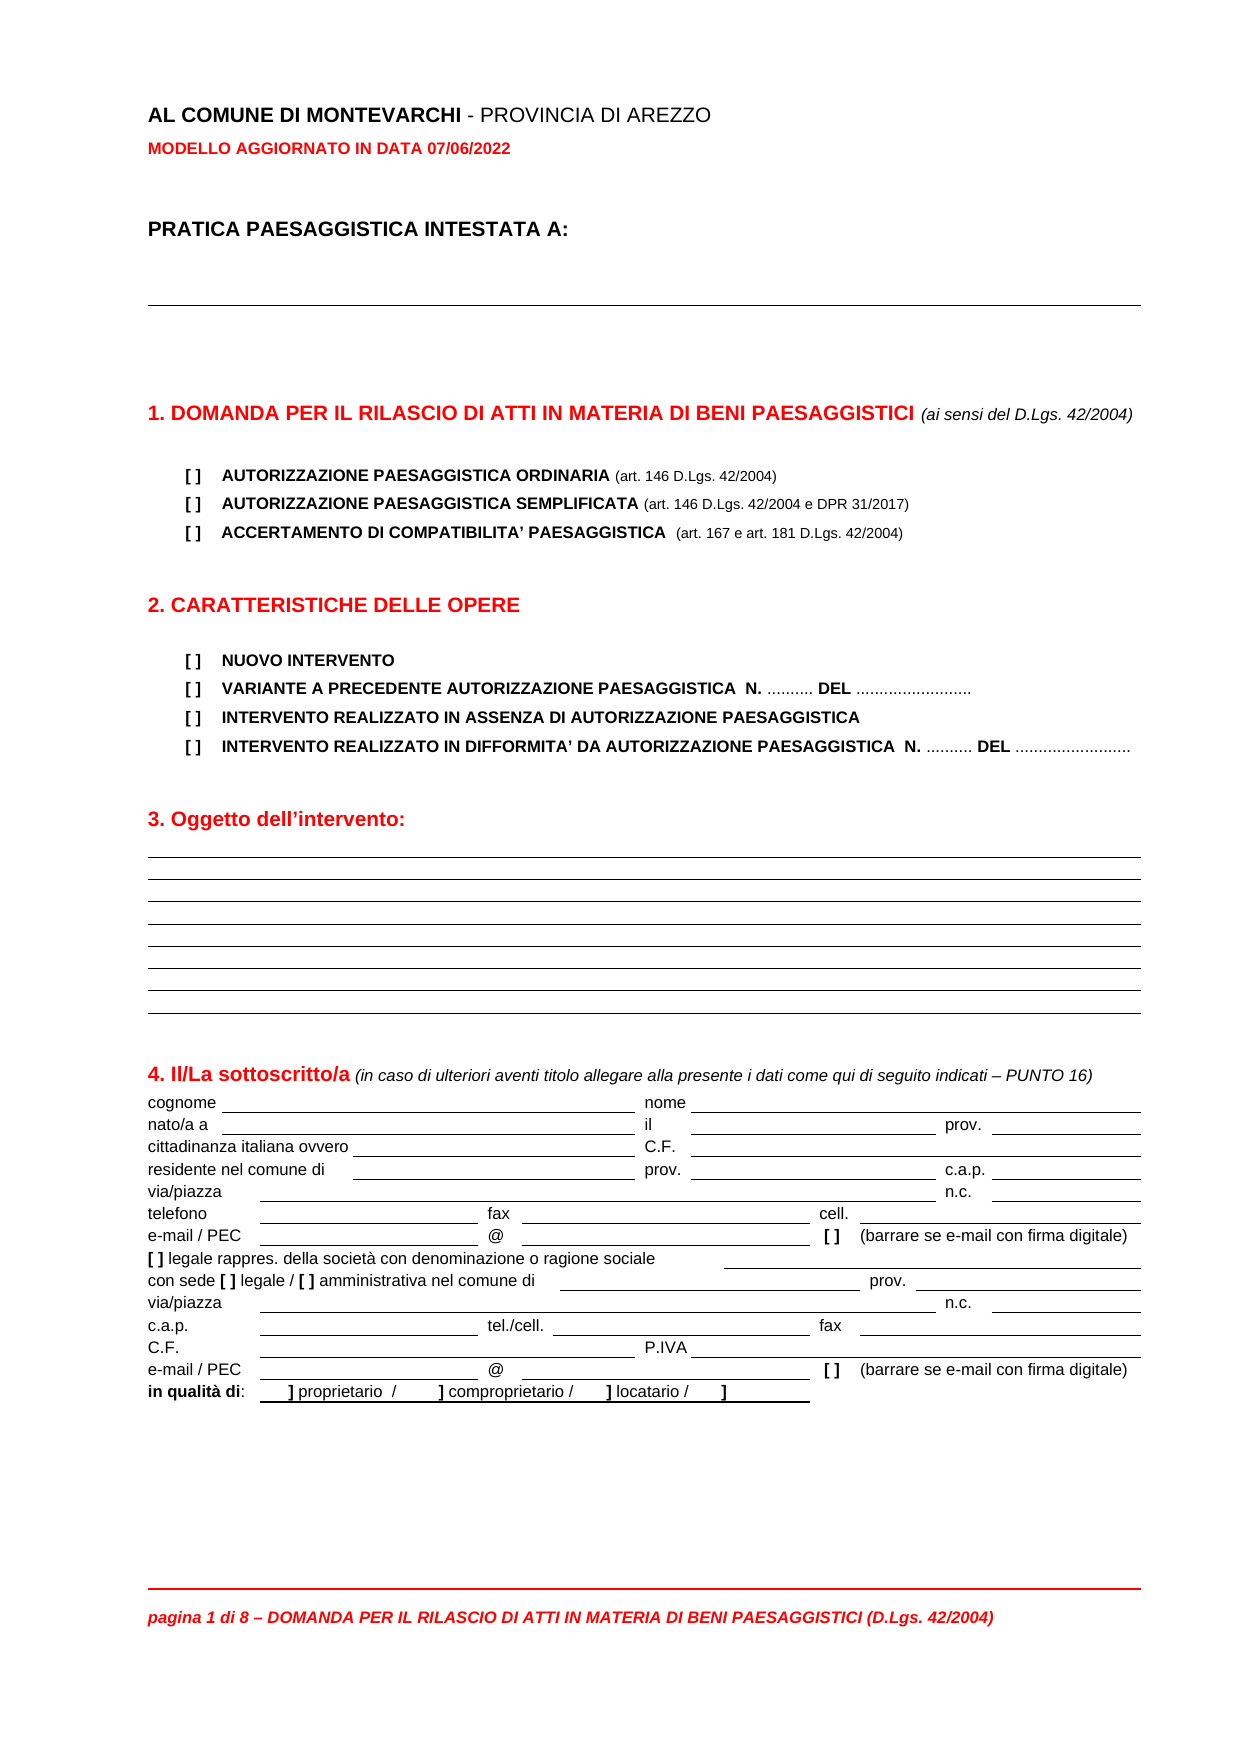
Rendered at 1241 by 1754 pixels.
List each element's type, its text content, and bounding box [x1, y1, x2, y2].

table_cell con sede [] legale / [] amministrativa nel comune di [148, 1268, 560, 1290]
table_header [148, 835, 1141, 857]
table_cell [691, 1134, 1141, 1156]
table_cell via/piazza [148, 1179, 260, 1201]
table_cell [] [810, 1223, 860, 1245]
table_cell C.F. [148, 1335, 260, 1357]
table_cell [148, 279, 1141, 305]
table_cell [522, 1224, 810, 1245]
table_cell C.F. [635, 1134, 691, 1156]
table_cell il [635, 1112, 691, 1134]
table_cell @ [478, 1223, 522, 1245]
table_cell cell. [810, 1202, 860, 1223]
table_cell prov. [936, 1113, 992, 1134]
table_cell in qualità di: [148, 1379, 260, 1401]
table_cell [810, 1379, 860, 1401]
table_cell [992, 1157, 1141, 1178]
table_cell telefono [148, 1201, 260, 1223]
table_cell cittadinanza italiana ovvero [148, 1134, 353, 1156]
table_header [222, 1090, 635, 1112]
table_cell [522, 1357, 810, 1379]
table_cell [916, 1269, 1141, 1290]
table_cell ] proprietario / ] comproprietario / ] locatario / ] [260, 1379, 810, 1401]
table_cell [148, 969, 1141, 990]
text [] AUTORIZZAZIONE PAESAGGISTICA ORDINARIA (art. 146 D.Lgs. 42/2004) [148, 465, 1152, 484]
table_cell e-mail / PEC [148, 1357, 260, 1379]
table_cell [] [810, 1358, 860, 1379]
table_cell [860, 1201, 1141, 1223]
table_cell [148, 880, 1141, 901]
table_header cognome [148, 1090, 222, 1112]
table_cell [] legale rappres. della società con denominazione o ragione sociale [148, 1245, 724, 1268]
table_cell prov. [860, 1269, 916, 1290]
text [] NUOVO INTERVENTO [148, 650, 1152, 669]
table_cell residente nel comune di [148, 1156, 353, 1178]
table_cell [992, 1180, 1141, 1201]
table_cell [260, 1179, 936, 1201]
table_header [148, 253, 1141, 279]
table_cell via/piazza [148, 1290, 260, 1312]
text [] INTERVENTO REALIZZATO IN ASSENZA DI AUTORIZZAZIONE PAESAGGISTICA [148, 708, 1152, 727]
table_cell [222, 1113, 635, 1134]
text AL COMUNE DI MONTEVARCHI - PROVINCIA DI AREZZO [148, 103, 1152, 127]
table_cell [148, 858, 1141, 879]
text PRATICA PAESAGGISTICA INTESTATA A: [148, 217, 1152, 241]
table_cell [260, 1358, 478, 1379]
table_header [691, 1090, 1141, 1112]
table_cell [148, 902, 1141, 923]
table_cell (barrare se e-mail con firma digitale) [860, 1224, 1141, 1245]
text [] INTERVENTO REALIZZATO IN DIFFORMITA’ DA AUTORIZZAZIONE PAESAGGISTICA N. .......... DEL ......................... [148, 737, 1152, 756]
table_cell [691, 1335, 1141, 1357]
table_cell tel./cell. [478, 1313, 553, 1334]
table_cell fax [478, 1202, 522, 1223]
table_cell [353, 1157, 635, 1178]
text 2. CARATTERISTICHE DELLE OPERE [148, 593, 1152, 617]
table_cell [260, 1335, 635, 1357]
table_cell prov. [635, 1156, 691, 1178]
table_cell [860, 1379, 1141, 1401]
table_cell [992, 1291, 1141, 1312]
table_cell [148, 991, 1141, 1013]
text [] ACCERTAMENTO DI COMPATIBILITA’ PAESAGGISTICA (art. 167 e art. 181 D.Lgs. 42/2004) [148, 523, 1152, 542]
table_cell P.IVA [635, 1336, 691, 1357]
table_header nome [635, 1090, 691, 1112]
table_cell [992, 1113, 1141, 1134]
table_cell [553, 1313, 810, 1334]
table_cell nato/a a [148, 1112, 222, 1134]
table_cell [260, 1290, 936, 1312]
table_cell [724, 1245, 1141, 1268]
table_cell [353, 1135, 635, 1156]
table_cell [860, 1312, 1141, 1334]
table_cell [560, 1268, 860, 1290]
text 3. Oggetto dell’intervento: [148, 807, 1152, 831]
table_cell n.c. [936, 1179, 992, 1201]
table_cell [148, 947, 1141, 968]
table_cell (barrare se e-mail con firma digitale) [860, 1358, 1141, 1379]
table_cell [691, 1157, 936, 1178]
text [] AUTORIZZAZIONE PAESAGGISTICA SEMPLIFICATA (art. 146 D.Lgs. 42/2004 e DPR 31/2017) [148, 494, 1152, 513]
table_cell [691, 1113, 936, 1134]
table_cell fax [810, 1313, 860, 1334]
table_cell [260, 1202, 478, 1223]
text 1. DOMANDA PER IL RILASCIO DI ATTI IN MATERIA DI BENI PAESAGGISTICI (ai sensi del D.Lgs. 42/2004) [148, 401, 1152, 425]
table_cell [260, 1313, 478, 1334]
table_cell @ [478, 1358, 522, 1379]
text MODELLO AGGIORNATO IN DATA 07/06/2022 [148, 138, 1152, 158]
table_cell [148, 925, 1141, 946]
table_cell [522, 1202, 810, 1223]
text 4. Il/La sottoscritto/a (in caso di ulteriori aventi titolo allegare alla presente i dati come qui di seguito indicati – PUNTO 16) [148, 1062, 1152, 1086]
table_cell c.a.p. [936, 1157, 992, 1178]
text [] VARIANTE A PRECEDENTE AUTORIZZAZIONE PAESAGGISTICA N. .......... DEL ......................... [148, 679, 1152, 698]
table_cell e-mail / PEC [148, 1223, 260, 1245]
table_cell n.c. [936, 1291, 992, 1312]
table_cell [260, 1224, 478, 1245]
table_cell c.a.p. [148, 1312, 260, 1334]
